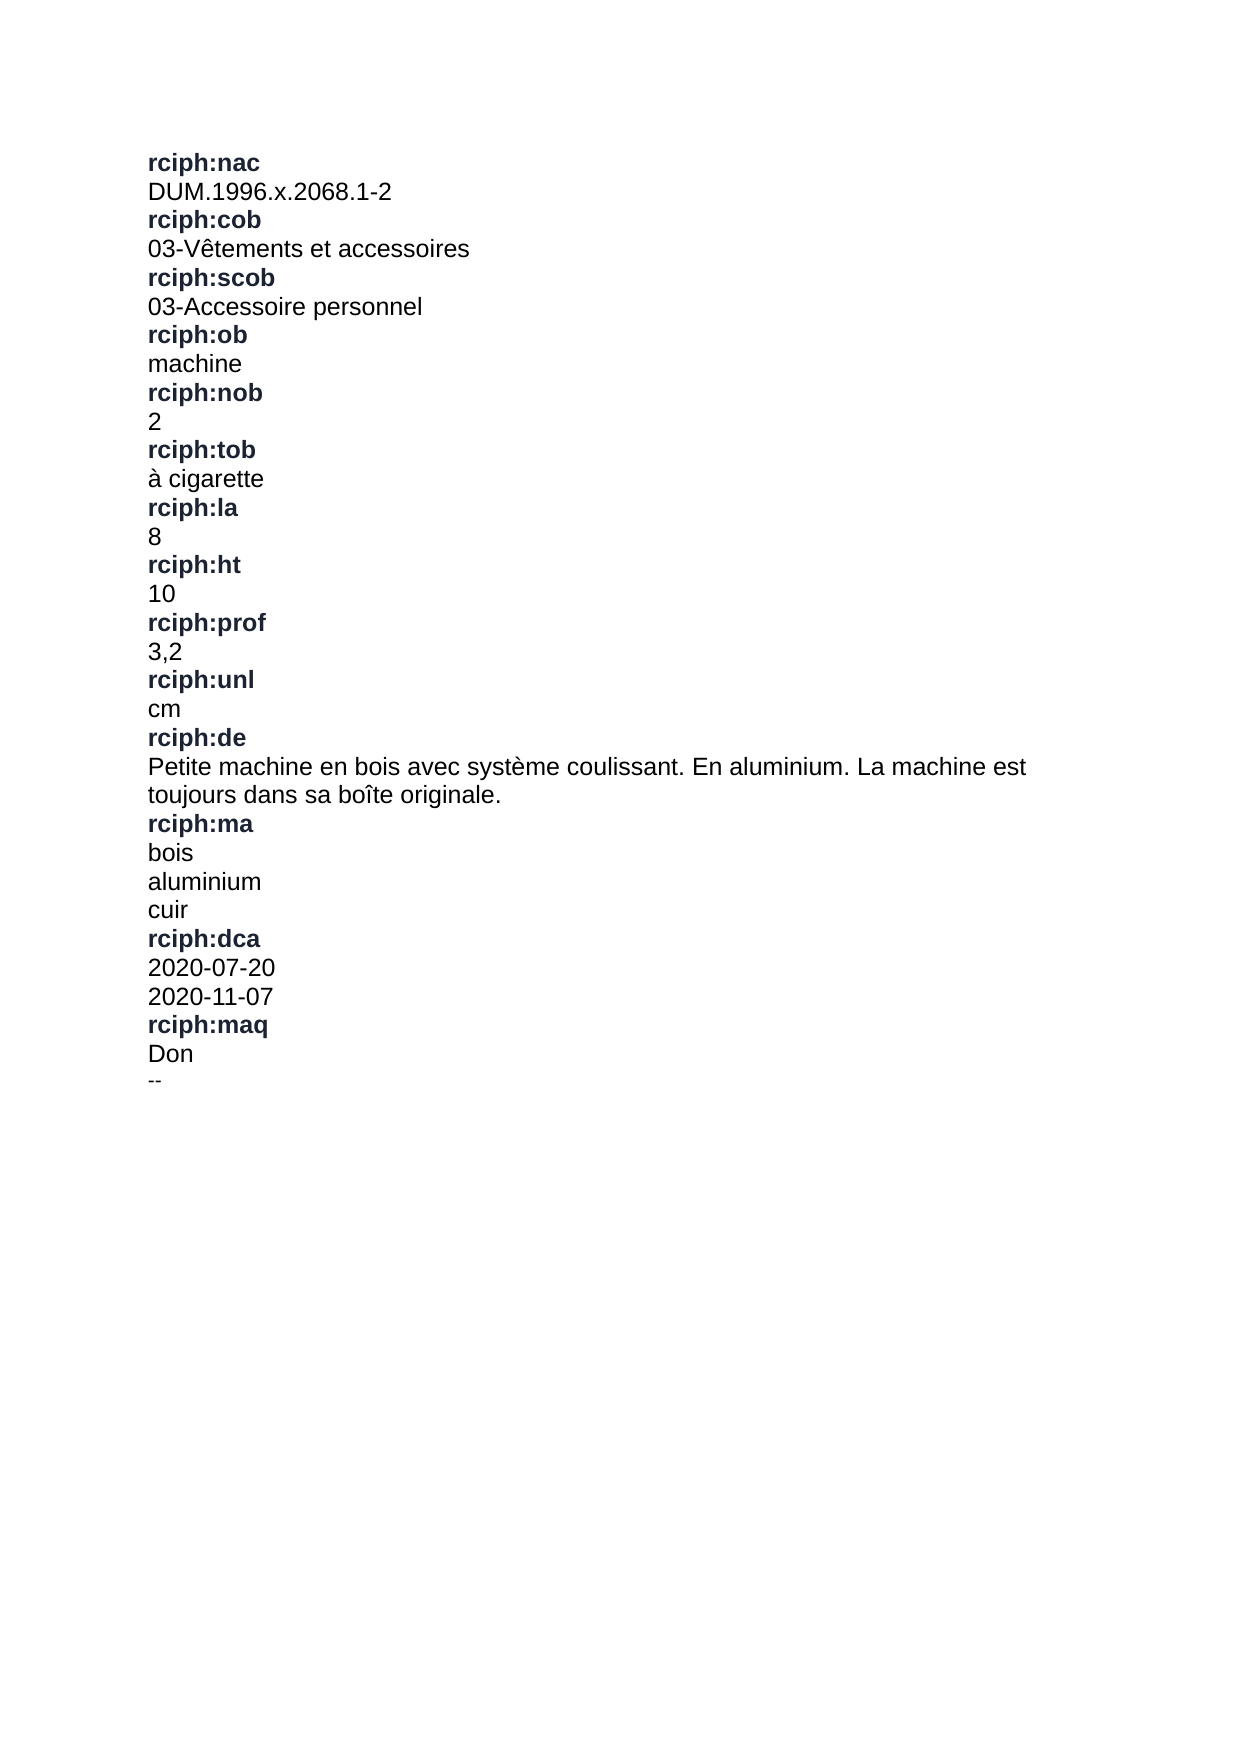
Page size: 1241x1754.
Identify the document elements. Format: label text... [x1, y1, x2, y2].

text 03-Accessoire personnel [148, 291, 1092, 320]
text rciph:maq [148, 1010, 1092, 1039]
text 2 [148, 406, 1092, 435]
text 3,2 [148, 636, 1092, 665]
text rciph:la [148, 493, 1092, 521]
text cm [148, 694, 1092, 723]
text rciph:unl [148, 665, 1092, 694]
text rciph:de [148, 723, 1092, 751]
text Don [148, 1039, 1092, 1068]
text rciph:tob [148, 435, 1092, 464]
text machine [148, 349, 1092, 378]
text 2020-11-07 [148, 981, 1092, 1010]
text cuir [148, 895, 1092, 924]
text -- [148, 1068, 1092, 1092]
text 03-Vêtements et accessoires [148, 234, 1092, 263]
text 10 [148, 579, 1092, 608]
text bois [148, 838, 1092, 866]
text rciph:ht [148, 550, 1092, 579]
text rciph:scob [148, 263, 1092, 291]
text Petite machine en bois avec système coulissant. En aluminium. La machine est toujours dans sa boîte originale. [148, 751, 1092, 809]
text 8 [148, 521, 1092, 550]
text rciph:prof [148, 608, 1092, 636]
text DUM.1996.x.2068.1-2 [148, 176, 1092, 205]
text rciph:cob [148, 205, 1092, 234]
text rciph:ob [148, 320, 1092, 349]
text rciph:ma [148, 809, 1092, 838]
text aluminium [148, 866, 1092, 895]
text rciph:dca [148, 924, 1092, 953]
text à cigarette [148, 464, 1092, 493]
text rciph:nob [148, 378, 1092, 406]
text rciph:nac [148, 148, 1092, 176]
text 2020-07-20 [148, 953, 1092, 981]
